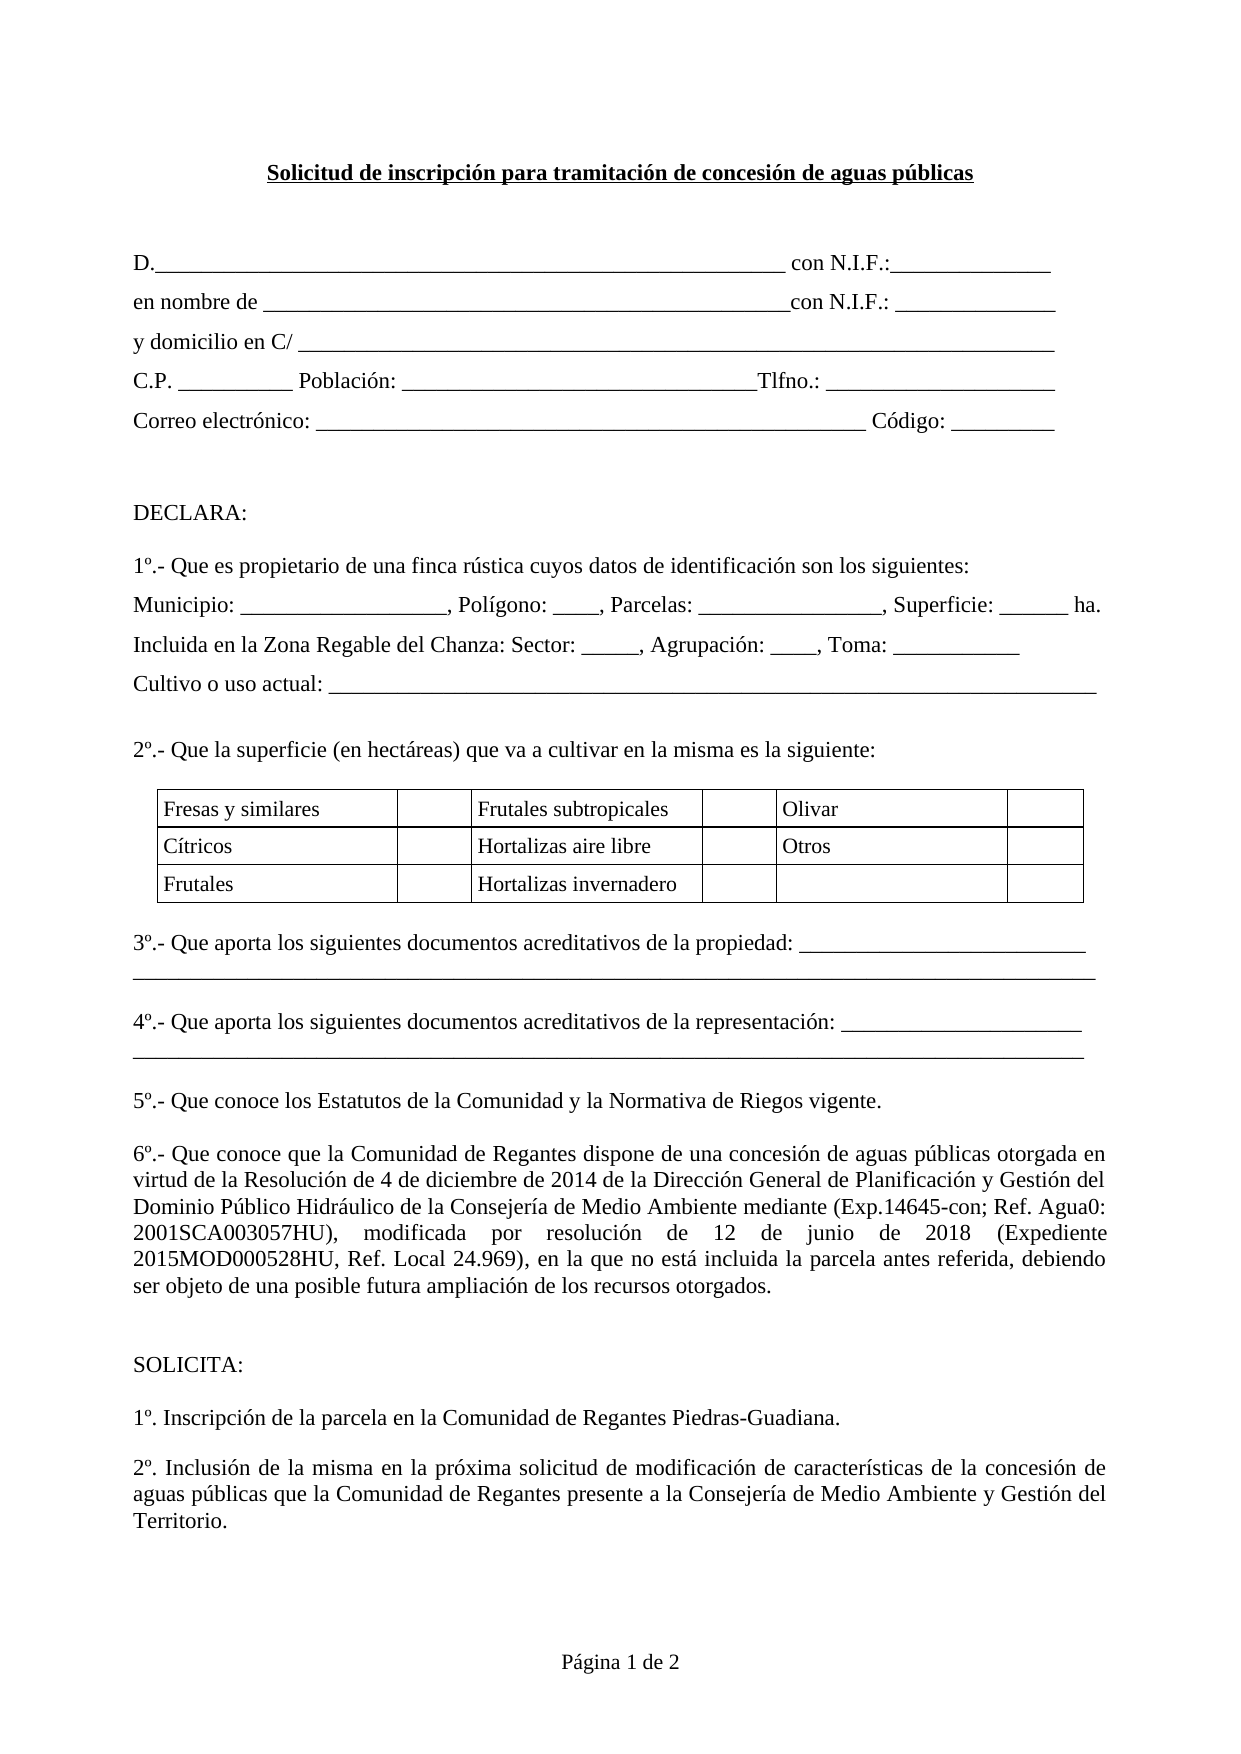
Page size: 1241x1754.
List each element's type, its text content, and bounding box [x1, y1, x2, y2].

text ____________________________________________________________________________________ [133, 956, 1107, 982]
table_cell Hortalizas invernadero [472, 865, 702, 902]
text ___________________________________________________________________________________ [133, 1035, 1107, 1061]
table_header [1008, 790, 1083, 826]
table_cell [703, 828, 776, 864]
text SOLICITA: [133, 1351, 1107, 1377]
text en nombre de ______________________________________________con N.I.F.: ______________ [133, 288, 1107, 315]
table_cell Otros [777, 828, 1007, 864]
table_cell [398, 828, 471, 864]
table_header Fresas y similares [158, 790, 397, 826]
table_cell [1008, 828, 1083, 864]
text D._______________________________________________________ con N.I.F.:______________ [133, 249, 1107, 275]
table_header [398, 790, 471, 826]
text Cultivo o uso actual: ___________________________________________________________________ [133, 670, 1107, 697]
text C.P. __________ Población: _______________________________Tlfno.: ____________________ [133, 367, 1107, 394]
table_header Olivar [777, 790, 1007, 826]
text 1º.- Que es propietario de una finca rústica cuyos datos de identificación son los siguientes: [133, 552, 1107, 578]
text y domicilio en C/ __________________________________________________________________ [133, 328, 1107, 354]
table_header [703, 790, 776, 826]
text 2º.- Que la superficie (en hectáreas) que va a cultivar en la misma es la siguiente: [133, 736, 1107, 762]
text Incluida en la Zona Regable del Chanza: Sector: _____, Agrupación: ____, Toma: ___________ [133, 631, 1107, 657]
table_cell [777, 865, 1007, 902]
table_cell [1008, 865, 1083, 902]
table_cell Cítricos [158, 828, 397, 864]
text Municipio: __________________, Polígono: ____, Parcelas: ________________, Superficie: ______ ha. [133, 591, 1107, 618]
text 2º. Inclusión de la misma en la próxima solicitud de modificación de características de la concesión de aguas públicas que la Comunidad de Regantes presente a la Consejería de Medio Ambiente y Gestión del Territorio. [133, 1454, 1107, 1533]
text 1º. Inscripción de la parcela en la Comunidad de Regantes Piedras-Guadiana. [133, 1404, 1107, 1430]
table_cell [703, 865, 776, 902]
text Correo electrónico: ________________________________________________ Código: _________ [133, 407, 1107, 433]
table_cell Hortalizas aire libre [472, 828, 702, 864]
text 5º.- Que conoce los Estatutos de la Comunidad y la Normativa de Riegos vigente. [133, 1087, 1107, 1114]
text 4º.- Que aporta los siguientes documentos acreditativos de la representación: _____________________ [133, 1008, 1107, 1035]
subtitle Solicitud de inscripción para tramitación de concesión de aguas públicas [133, 159, 1107, 185]
text DECLARA: [133, 499, 1107, 525]
table_header Frutales subtropicales [472, 790, 702, 826]
text 6º.- Que conoce que la Comunidad de Regantes dispone de una concesión de aguas públicas otorgada en virtud de la Resolución de 4 de diciembre de 2014 de la Dirección General de Planificación y Gestión del Dominio Público Hidráulico de la Consejería de Medio Ambiente mediante (Exp.14645-con; Ref. Agua0: 2001SCA003057HU), modificada por resolución de 12 de junio de 2018 (Expediente 2015MOD000528HU, Ref. Local 24.969), en la que no está incluida la parcela antes referida, debiendo ser objeto de una posible futura ampliación de los recursos otorgados. [133, 1140, 1107, 1298]
table_cell Frutales [158, 865, 397, 902]
table_cell [398, 865, 471, 902]
text 3º.- Que aporta los siguientes documentos acreditativos de la propiedad: _________________________ [133, 929, 1107, 956]
